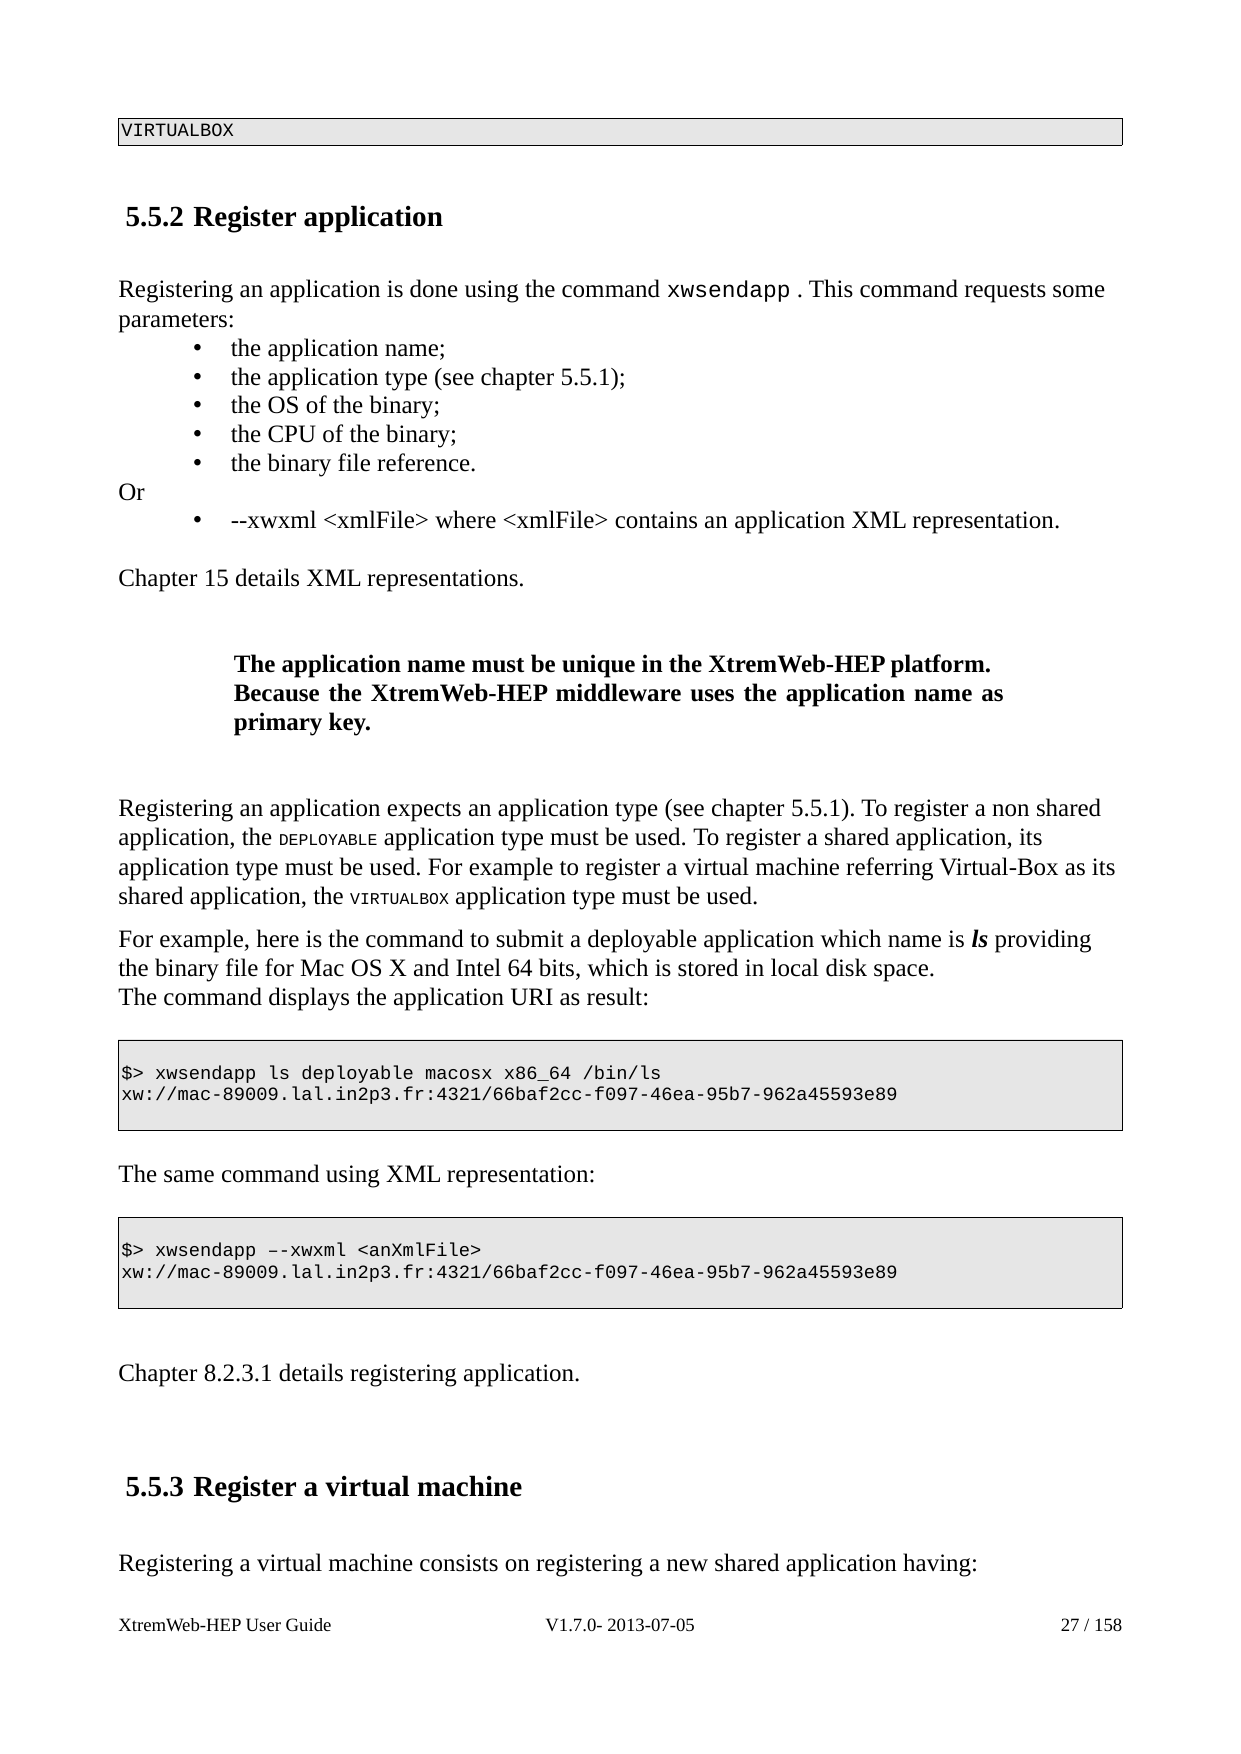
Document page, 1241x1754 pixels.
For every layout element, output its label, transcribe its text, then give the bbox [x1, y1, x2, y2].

text For example, here is the command to submit a deployable application which name is ls providing the binary file for Mac OS X and Intel 64 bits, which is stored in local disk space. [118, 924, 1122, 982]
text $> xwsendapp ls deployable macosx x86_64 /bin/ls [119, 1061, 1122, 1082]
text Registering an application expects an application type (see chapter 5.5.1). To register a non shared application, the deployable application type must be used. To register a shared application, its application type must be used. For example to register a virtual machine referring Virtual-Box as its shared application, the virtualbox application type must be used. [118, 793, 1122, 912]
text Registering a virtual machine consists on registering a new shared application having: [118, 1548, 1122, 1577]
list the OS of the binary; [193, 390, 1122, 419]
text Registering an application is done using the command xwsendapp . This command requests some parameters: [118, 274, 1122, 333]
text $> xwsendapp –-xwxml <anXmlFile> [119, 1238, 1122, 1259]
text The application name must be unique in the XtremWeb-HEP platform. [233, 649, 1004, 678]
text The same command using XML representation: [118, 1159, 1122, 1188]
text Because the XtremWeb-HEP middleware uses the application name as primary key. [233, 678, 1004, 735]
list the CPU of the binary; [193, 419, 1122, 448]
subtitle Register application [118, 199, 1122, 233]
subtitle Register a virtual machine [118, 1469, 1122, 1503]
list --xwxml <xmlFile> where <xmlFile> contains an application XML representation. [193, 505, 1122, 534]
text VIRTUALBOX [119, 119, 1122, 145]
text Or [118, 477, 1122, 505]
text Chapter 15 details XML representations. [118, 563, 1122, 592]
list the application type (see chapter 5.5.1); [193, 362, 1122, 390]
text xw://mac-89009.lal.in2p3.fr:4321/66baf2cc-f097-46ea-95b7-962a45593e89 [119, 1259, 1122, 1281]
list the application name; [193, 333, 1122, 362]
text Chapter 8.2.3.1 details registering application. [118, 1358, 1122, 1387]
text xw://mac-89009.lal.in2p3.fr:4321/66baf2cc-f097-46ea-95b7-962a45593e89 [119, 1082, 1122, 1103]
text The command displays the application URI as result: [118, 982, 1122, 1011]
list the binary file reference. [193, 448, 1122, 477]
